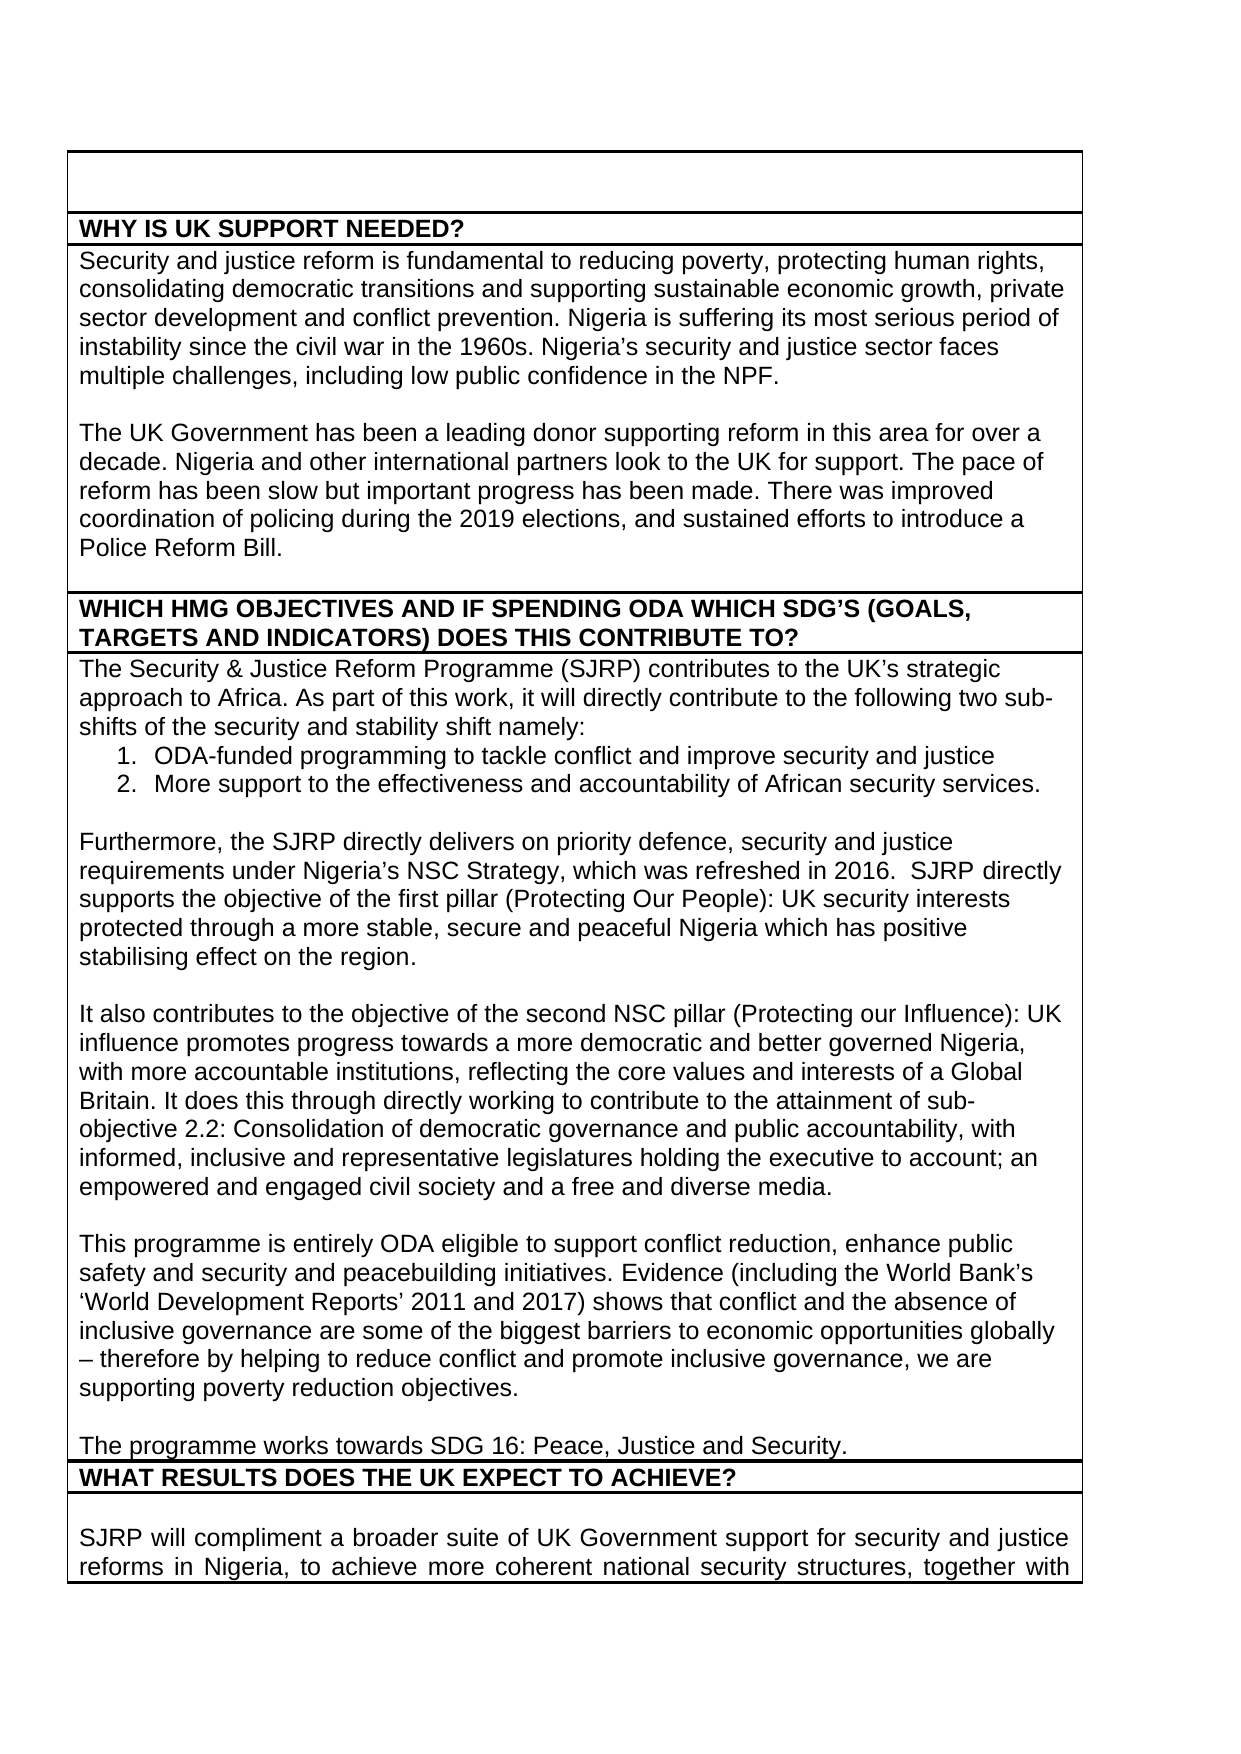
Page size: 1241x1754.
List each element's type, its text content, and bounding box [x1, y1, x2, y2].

table_cell Security and justice reform is fundamental to reducing poverty, protecting human rights, consolidating democratic transitions and supporting sustainable economic growth, private sector development and conflict prevention. Nigeria is suffering its most serious period of instability since the civil war in the 1960s. Nigeria’s security and justice sector faces multiple challenges, including low public confidence in the NPF. The UK Government has been a leading donor supporting reform in this area for over a decade. Nigeria and other international partners look to the UK for support. The pace of reform has been slow but important progress has been made. There was improved coordination of policing during the 2019 elections, and sustained efforts to introduce a Police Reform Bill. [68, 246, 1082, 591]
table_cell SJRP will compliment a broader suite of UK Government support for security and justice reforms in Nigeria, to achieve more coherent national security structures, together with [68, 1494, 1082, 1581]
table_cell The Security & Justice Reform Programme (SJRP) contributes to the UK’s strategic approach to Africa. As part of this work, it will directly contribute to the following two sub-shifts of the security and stability shift namely: ODA-funded programming to tackle conflict and improve security and justice More support to the effectiveness and accountability of African security services. Furthermore, the SJRP directly delivers on priority defence, security and justice requirements under Nigeria’s NSC Strategy, which was refreshed in 2016. SJRP directly supports the objective of the first pillar (Protecting Our People): UK security interests protected through a more stable, secure and peaceful Nigeria which has positive stabilising effect on the region. It also contributes to the objective of the second NSC pillar (Protecting our Influence): UK influence promotes progress towards a more democratic and better governed Nigeria, with more accountable institutions, reflecting the core values and interests of a Global Britain. It does this through directly working to contribute to the attainment of sub-objective 2.2: Consolidation of democratic governance and public accountability, with informed, inclusive and representative legislatures holding the executive to account; an empowered and engaged civil society and a free and diverse media. This programme is entirely ODA eligible to support conflict reduction, enhance public safety and security and peacebuilding initiatives. Evidence (including the World Bank’s ‘World Development Reports’ 2011 and 2017) shows that conflict and the absence of inclusive governance are some of the biggest barriers to economic opportunities globally – therefore by helping to reduce conflict and promote inclusive governance, we are supporting poverty reduction objectives. The programme works towards SDG 16: Peace, Justice and Security. [68, 654, 1082, 1459]
table_cell WHAT RESULTS DOES THE UK EXPECT TO ACHIEVE? [68, 1463, 1082, 1491]
table_cell WHY IS UK SUPPORT NEEDED? [68, 214, 1082, 242]
table_cell Which HMG objectives and if spending ODA which SDG’s (goals, targets and indicators) does this contribute to? [68, 594, 1082, 651]
table_cell [68, 153, 1082, 211]
